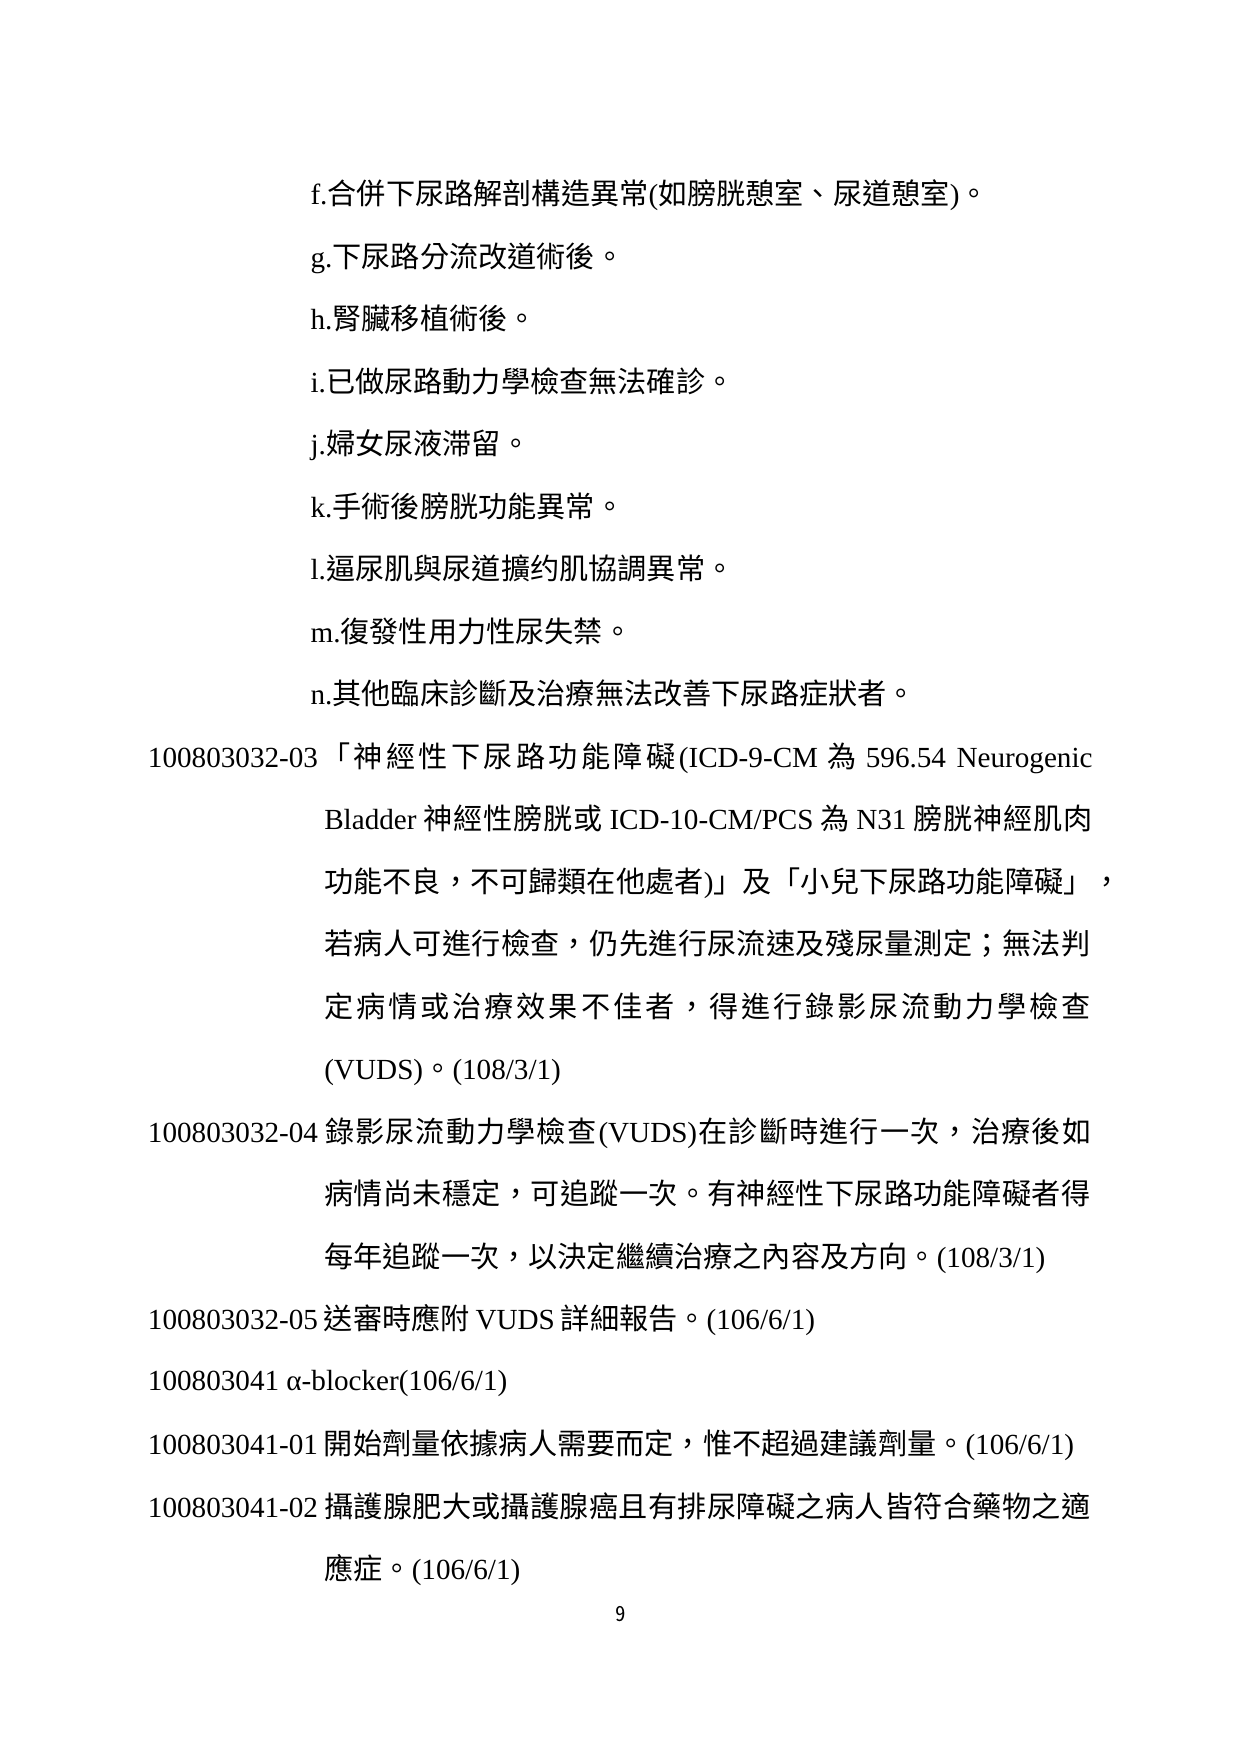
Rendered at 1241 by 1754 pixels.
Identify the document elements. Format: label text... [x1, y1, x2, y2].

text n.其他臨床診斷及治療無法改善下尿路症狀者。 [310, 650, 1092, 713]
text g.下尿路分流改道術後。 [310, 213, 1092, 275]
text 100803032-03「神經性下尿路功能障礙(ICD-9-CM為596.54 Neurogenic Bladder神經性膀胱或ICD-10-CM/PCS為N31膀胱神經肌肉功能不良，不可歸類在他處者)」及「小兒下尿路功能障礙」，若病人可進行檢查，仍先進行尿流速及殘尿量測定；無法判定病情或治療效果不佳者，得進行錄影尿流動力學檢查(VUDS)。(108/3/1) [148, 713, 1092, 1088]
text k.手術後膀胱功能異常。 [310, 463, 1092, 525]
text i.已做尿路動力學檢查無法確診。 [310, 338, 1092, 400]
text 100803041 α-blocker(106/6/1) [148, 1338, 1092, 1400]
text h.腎臟移植術後。 [310, 275, 1092, 338]
text j.婦女尿液滞留。 [310, 400, 1092, 463]
text 100803032-05送審時應附VUDS詳細報告。(106/6/1) [148, 1275, 1092, 1338]
text 100803041-01開始劑量依據病人需要而定，惟不超過建議劑量。(106/6/1) [148, 1400, 1092, 1463]
text l.逼尿肌與尿道擴约肌協調異常。 [310, 525, 1092, 588]
text m.復發性用力性尿失禁。 [310, 588, 1092, 650]
text 100803032-04錄影尿流動力學檢查(VUDS)在診斷時進行一次，治療後如病情尚未穩定，可追蹤一次。有神經性下尿路功能障礙者得每年追蹤一次，以決定繼續治療之內容及方向。(108/3/1) [148, 1088, 1092, 1275]
text f.合併下尿路解剖構造異常(如膀胱憩室、尿道憩室)。 [310, 150, 1092, 213]
text 100803041-02攝護腺肥大或攝護腺癌且有排尿障礙之病人皆符合藥物之適應症。(106/6/1) [148, 1463, 1092, 1588]
